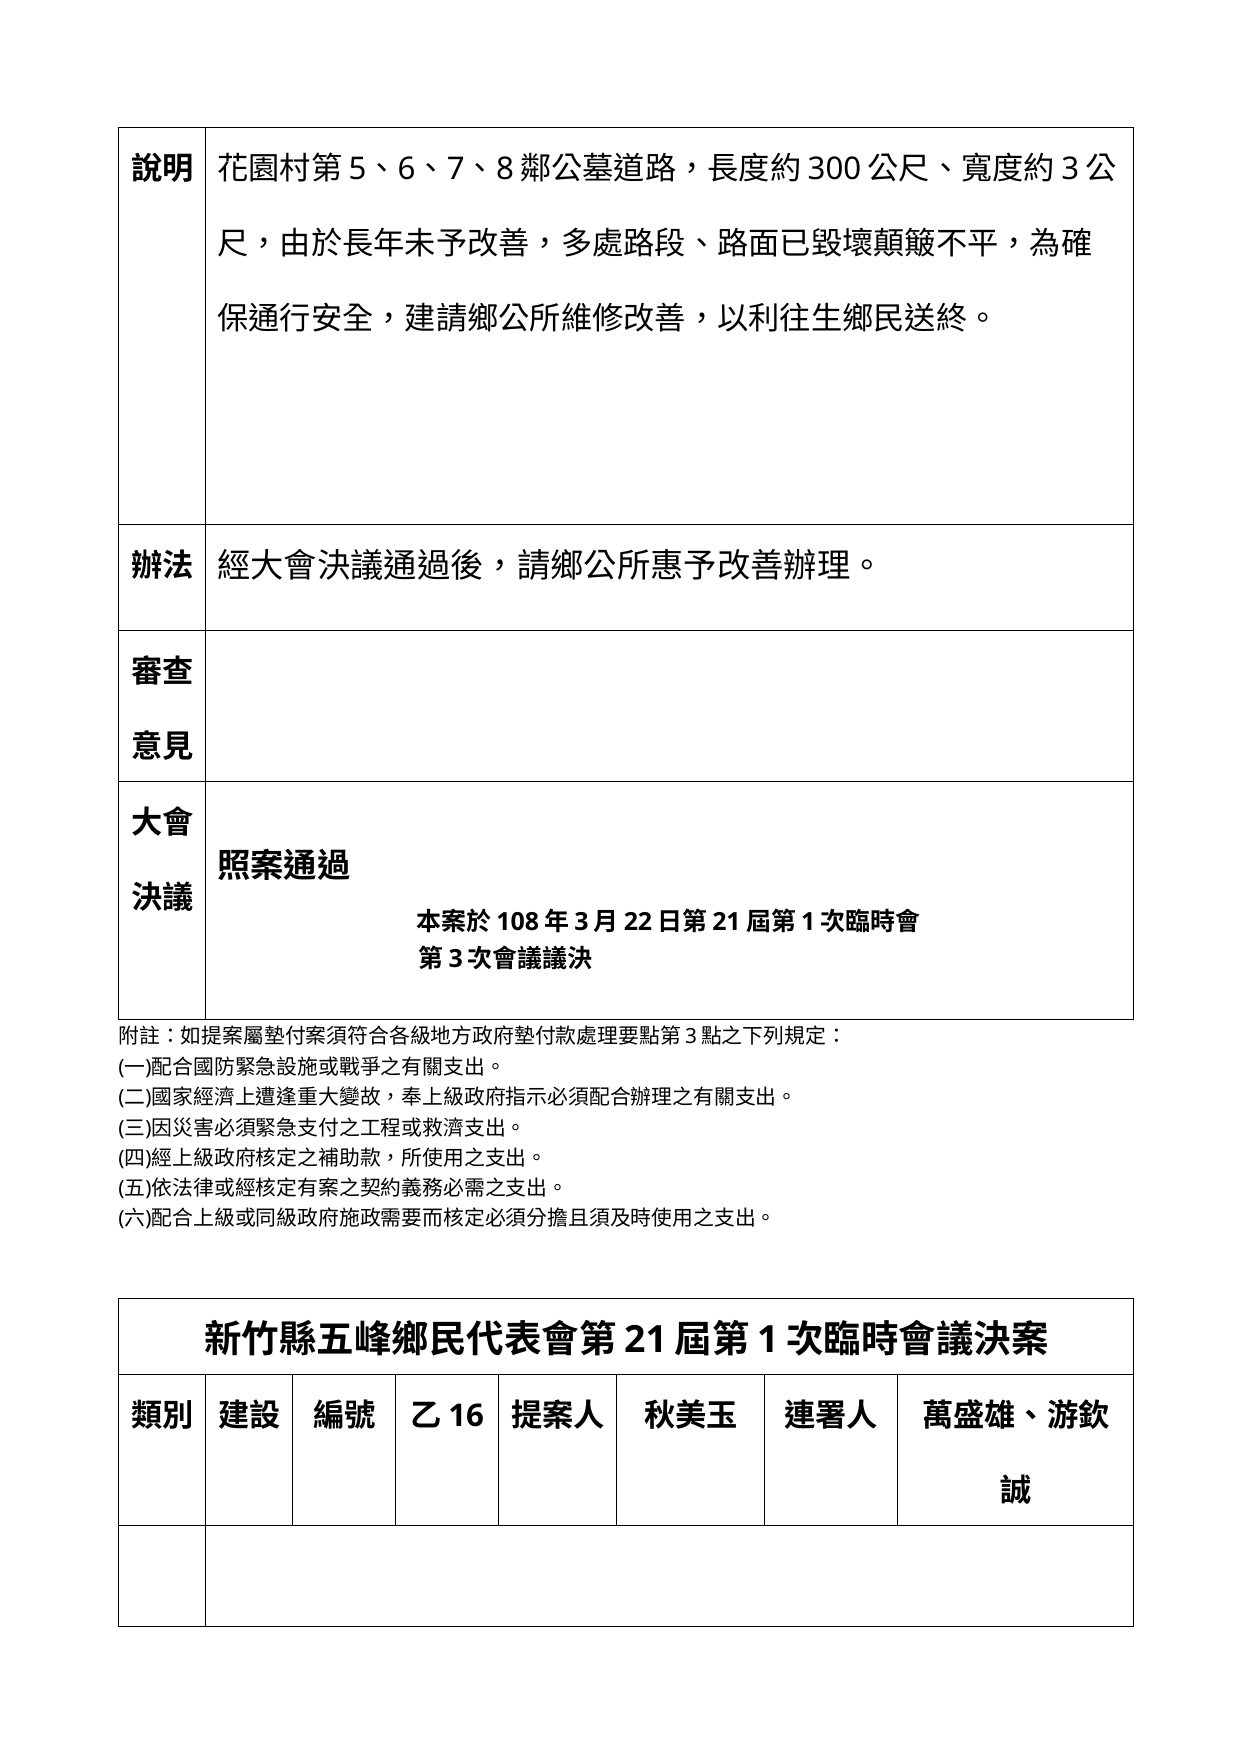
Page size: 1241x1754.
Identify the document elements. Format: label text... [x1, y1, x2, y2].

table_cell 經大會決議通過後，請鄉公所惠予改善辦理。 [206, 525, 1133, 630]
table_cell [119, 1526, 205, 1626]
table_cell 建設 [206, 1375, 292, 1525]
table_cell [206, 631, 1133, 781]
table_cell 編號 [293, 1375, 395, 1525]
table_header 新竹縣五峰鄉民代表會第21屆第1次臨時會議決案 [119, 1299, 1133, 1374]
table_cell [206, 1526, 1133, 1626]
text (三)因災害必須緊急支付之工程或救濟支出。 [118, 1111, 1122, 1141]
table_cell 花園村第5、6、7、8鄰公墓道路，長度約300公尺、寬度約3公尺，由於長年未予改善，多處路段、路面已毀壞顛簸不平，為確保通行安全，建請鄉公所維修改善，以利往生鄉民送終。 [206, 128, 1133, 524]
table_cell 萬盛雄、游欽誠 [898, 1375, 1133, 1525]
table_cell 審查意見 [119, 631, 205, 781]
table_cell 連署人 [765, 1375, 897, 1525]
table_cell 類別 [119, 1375, 205, 1525]
text (二)國家經濟上遭逢重大變故，奉上級政府指示必須配合辦理之有關支出。 [118, 1080, 1122, 1111]
table_cell 大會決議 [119, 782, 205, 1019]
text (一)配合國防緊急設施或戰爭之有關支出。 [118, 1050, 1122, 1080]
text 附註：如提案屬墊付案須符合各級地方政府墊付款處理要點第3點之下列規定： [118, 1020, 1122, 1050]
table_cell 照案通過 本案於108年3月22日第21屆第1次臨時會 第3次會議議決 [206, 782, 1133, 1019]
table_cell 提案人 [499, 1375, 616, 1525]
table_cell 乙16 [396, 1375, 498, 1525]
text (四)經上級政府核定之補助款，所使用之支出。 [118, 1141, 1122, 1171]
table_cell 說明 [119, 128, 205, 524]
table_cell 秋美玉 [617, 1375, 764, 1525]
text (五)依法律或經核定有案之契約義務必需之支出。 [118, 1171, 1122, 1202]
table_cell 辦法 [119, 525, 205, 630]
text (六)配合上級或同級政府施政需要而核定必須分擔且須及時使用之支出。 [118, 1202, 1122, 1232]
